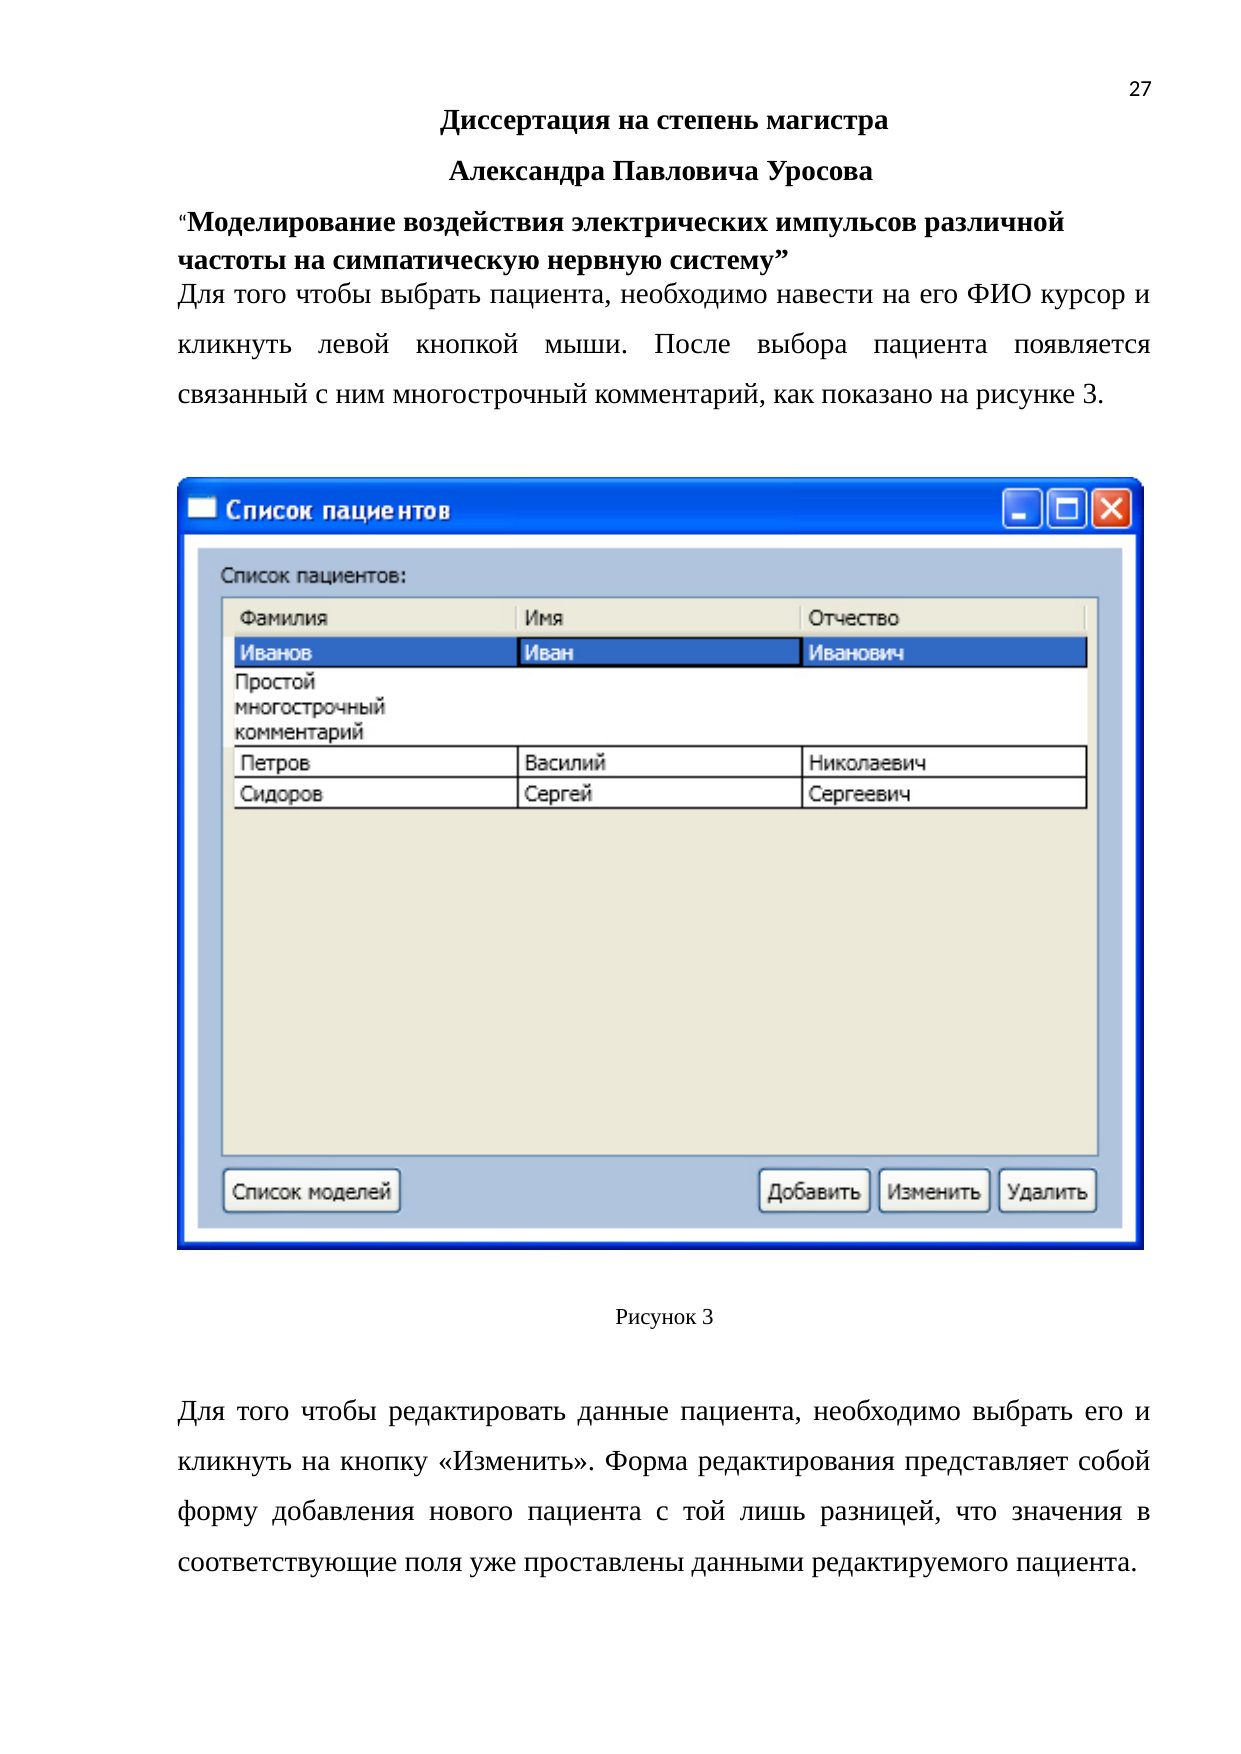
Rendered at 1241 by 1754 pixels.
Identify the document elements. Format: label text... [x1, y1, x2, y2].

text Для того чтобы выбрать пациента, необходимо навести на его ФИО курсор и кликнуть левой кнопкой мыши. После выбора пациента появляется связанный с ним многострочный комментарий, как показано на рисунке 3. [177, 276, 1152, 410]
text Рисунок 3 [177, 1303, 1152, 1329]
text Для того чтобы редактировать данные пациента, необходимо выбрать его и кликнуть на кнопку «Изменить». Форма редактирования представляет собой форму добавления нового пациента с той лишь разницей, что значения в соответствующие поля уже проставлены данными редактируемого пациента. [177, 1393, 1152, 1577]
picture [177, 477, 1144, 1250]
